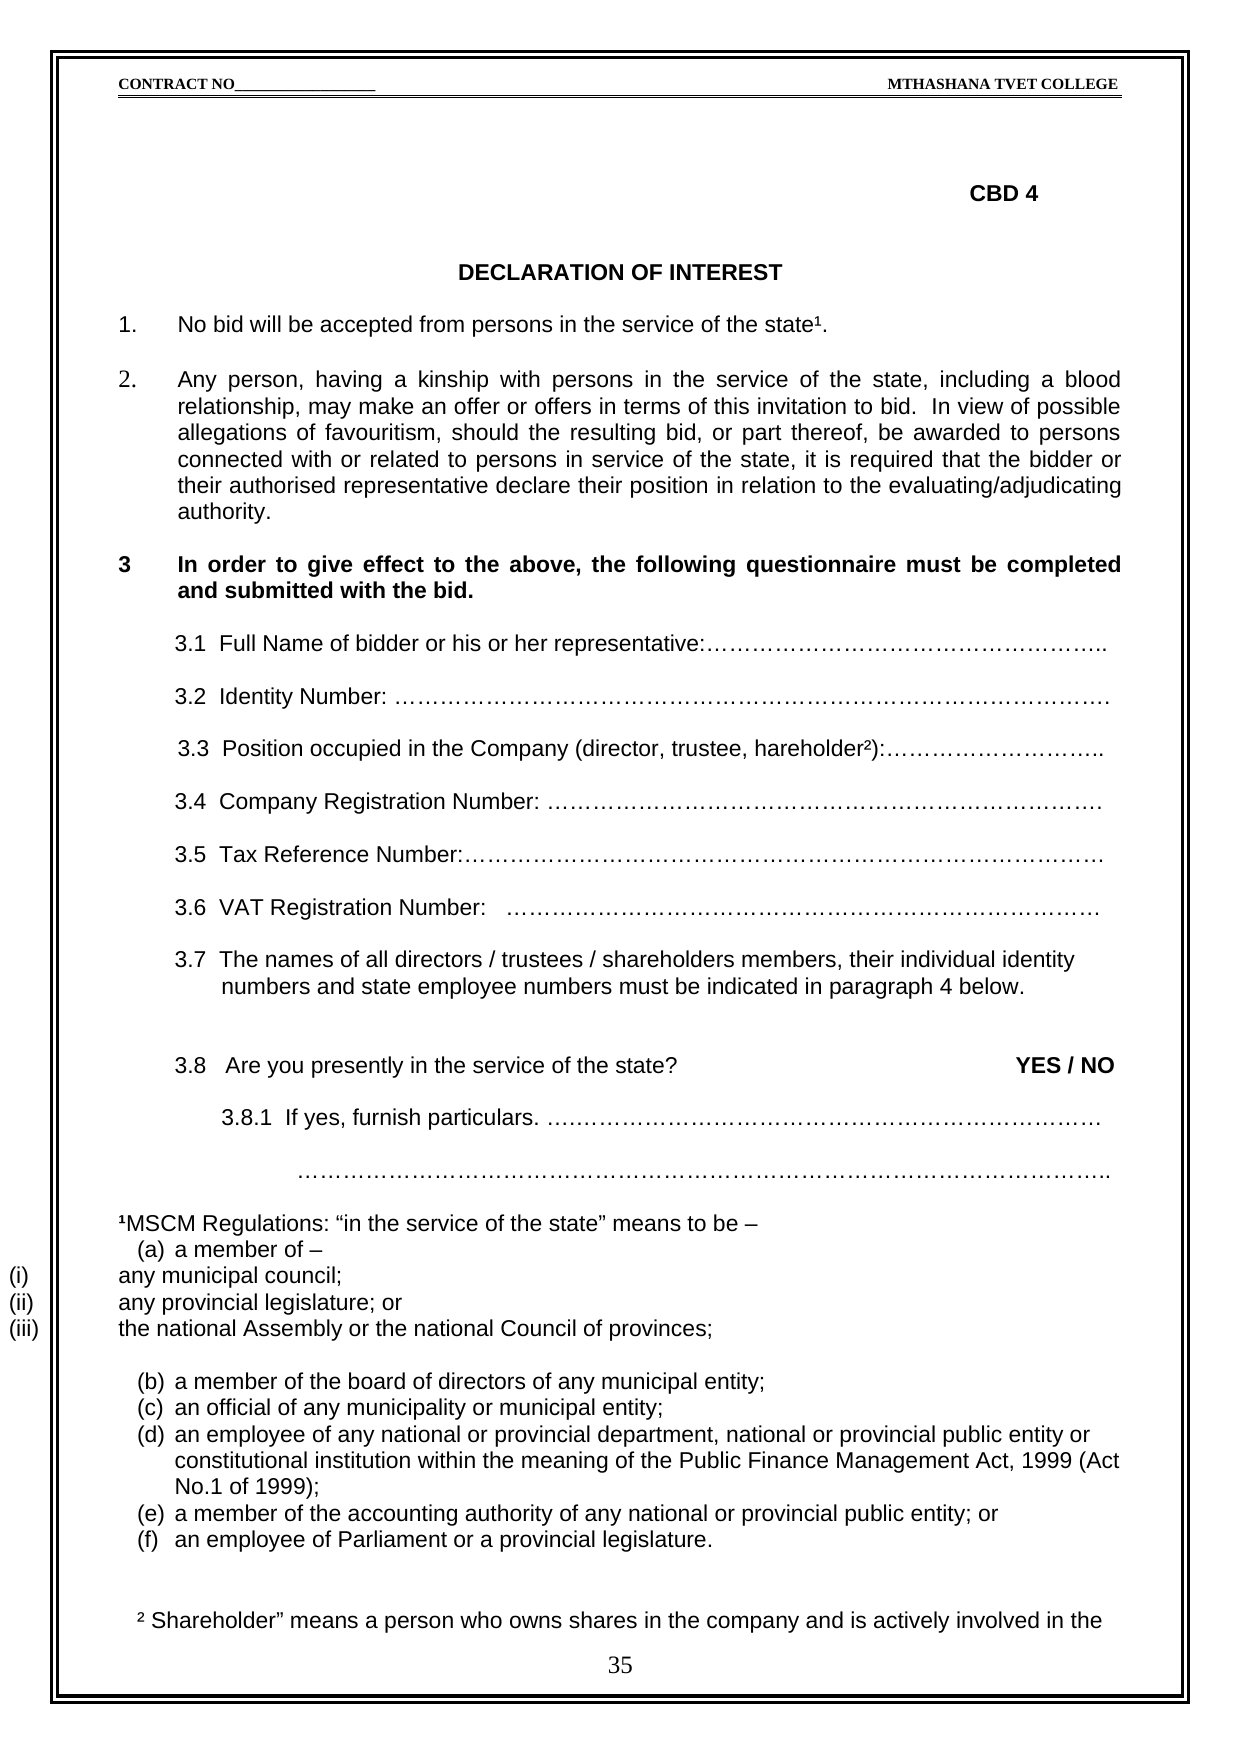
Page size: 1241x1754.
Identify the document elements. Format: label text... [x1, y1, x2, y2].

text DECLARATION OF INTEREST [118, 259, 1122, 285]
text 3.4 Company Registration Number: ………………………………………………………………. [174, 788, 1122, 814]
text 3 In order to give effect to the above, the following questionnaire must be completed and submitted with the bid. [118, 551, 1122, 604]
text ¹MSCM Regulations: “in the service of the state” means to be – [118, 1210, 1122, 1236]
text 3.6 VAT Registration Number: …………………………………………………………………… [118, 893, 1122, 920]
list an employee of Parliament or a provincial legislature. [137, 1526, 1122, 1552]
list Any person, having a kinship with persons in the service of the state, including a blood relationship, may make an offer or offers in terms of this invitation to bid. In view of possible allegations of favouritism, should the resulting bid, or part thereof, be awarded to persons connected with or related to persons in service of the state, it is required that the bidder or their authorised representative declare their position in relation to the evaluating/adjudicating authority. [118, 364, 1122, 524]
list any municipal council; [8, 1262, 50, 1289]
list the national Assembly or the national Council of provinces; [59, 1315, 1122, 1342]
list any provincial legislature; or [59, 1289, 1122, 1315]
text 3.2 Identity Number: …………………………………………………………………………………. [174, 683, 1122, 709]
list a member of – [137, 1236, 1122, 1262]
list an employee of any national or provincial department, national or provincial public entity or constitutional institution within the meaning of the Public Finance Management Act, 1999 (Act No.1 of 1999); [137, 1421, 1122, 1500]
text 3.3 Position occupied in the Company (director, trustee, hareholder²):……………………….. [118, 735, 1122, 762]
text ² Shareholder” means a person who owns shares in the company and is actively involved in the [137, 1607, 1122, 1634]
text numbers and state employee numbers must be indicated in paragraph 4 below. [221, 973, 1122, 999]
text CBD 4 [118, 179, 1122, 206]
text 3.1 Full Name of bidder or his or her representative:…………………………………………….. [174, 630, 1122, 656]
text 3.7 The names of all directors / trustees / shareholders members, their individual identity [174, 946, 1122, 973]
list a member of the board of directors of any municipal entity; [137, 1368, 1122, 1394]
text …………………………………………………………………………………………….. [287, 1157, 1122, 1183]
list an official of any municipality or municipal entity; [137, 1394, 1122, 1421]
list a member of the accounting authority of any national or provincial public entity; or [137, 1500, 1122, 1526]
list any municipal council; [59, 1262, 1122, 1289]
text 3.8 Are you presently in the service of the state? YES / NO [118, 1052, 1122, 1078]
list any provincial legislature; or [8, 1289, 50, 1315]
text 3.8.1 If yes, furnish particulars. ….…………………………………………………………… [221, 1104, 1122, 1131]
text 1. No bid will be accepted from persons in the service of the state¹. [118, 311, 1122, 338]
text 3.5 Tax Reference Number:………………………………………………………………………… [174, 841, 1122, 867]
